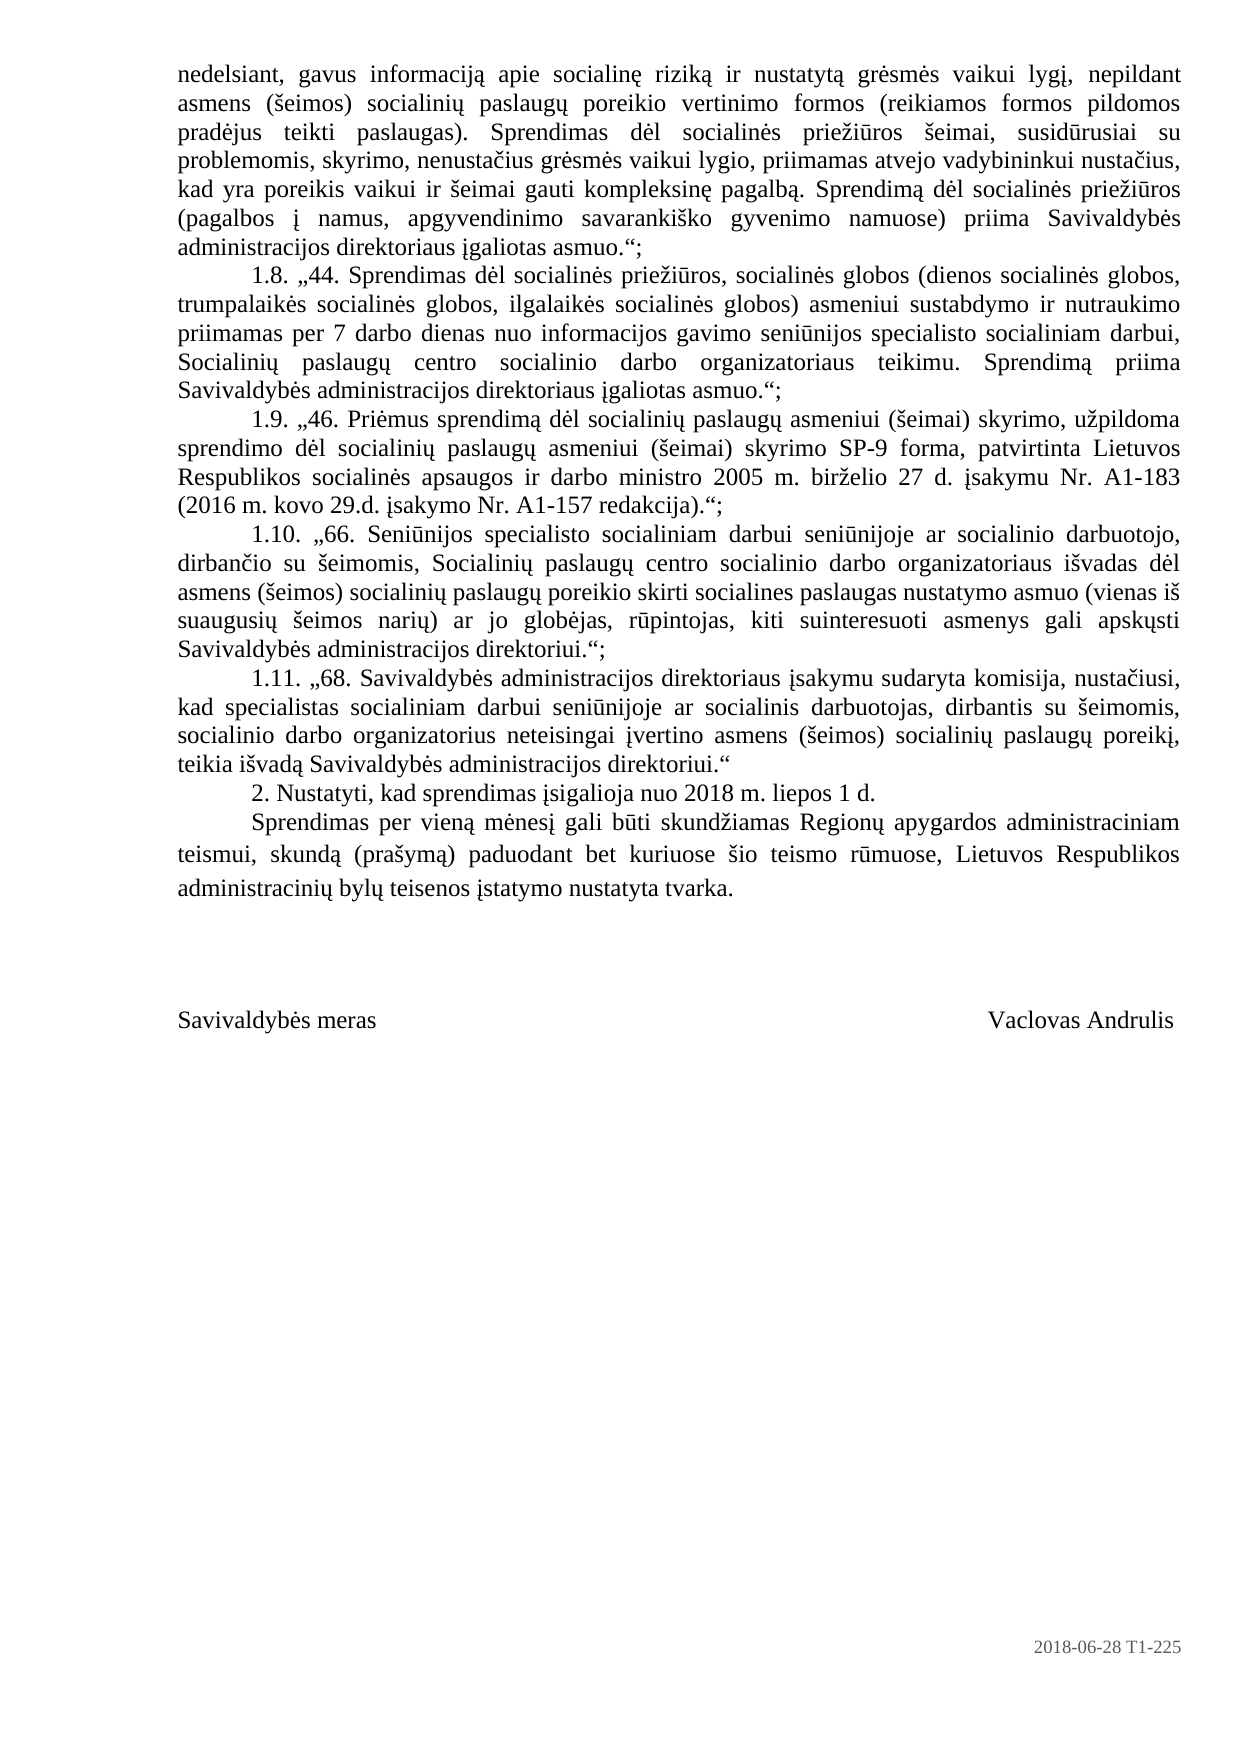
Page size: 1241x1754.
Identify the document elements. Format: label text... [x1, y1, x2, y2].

text Sprendimas per vieną mėnesį gali būti skundžiamas Regionų apygardos administraciniam teismui, skundą (prašymą) paduodant bet kuriuose šio teismo rūmuose, Lietuvos Respublikos administracinių bylų teisenos įstatymo nustatyta tvarka. [177, 807, 1181, 901]
text 1.8. „44. Sprendimas dėl socialinės priežiūros, socialinės globos (dienos socialinės globos, trumpalaikės socialinės globos, ilgalaikės socialinės globos) asmeniui sustabdymo ir nutraukimo priimamas per 7 darbo dienas nuo informacijos gavimo seniūnijos specialisto socialiniam darbui, Socialinių paslaugų centro socialinio darbo organizatoriaus teikimu. Sprendimą priima Savivaldybės administracijos direktoriaus įgaliotas asmuo.“; [177, 260, 1181, 404]
text nedelsiant, gavus informaciją apie socialinę riziką ir nustatytą grėsmės vaikui lygį, nepildant asmens (šeimos) socialinių paslaugų poreikio vertinimo formos (reikiamos formos pildomos pradėjus teikti paslaugas). Sprendimas dėl socialinės priežiūros šeimai, susidūrusiai su problemomis, skyrimo, nenustačius grėsmės vaikui lygio, priimamas atvejo vadybininkui nustačius, kad yra poreikis vaikui ir šeimai gauti kompleksinę pagalbą. Sprendimą dėl socialinės priežiūros (pagalbos į namus, apgyvendinimo savarankiško gyvenimo namuose) priima Savivaldybės administracijos direktoriaus įgaliotas asmuo.“; [177, 59, 1181, 260]
text 1.11. „68. Savivaldybės administracijos direktoriaus įsakymu sudaryta komisija, nustačiusi, kad specialistas socialiniam darbui seniūnijoje ar socialinis darbuotojas, dirbantis su šeimomis, socialinio darbo organizatorius neteisingai įvertino asmens (šeimos) socialinių paslaugų poreikį, teikia išvadą Savivaldybės administracijos direktoriui.“ [177, 663, 1181, 778]
text 1.9. „46. Priėmus sprendimą dėl socialinių paslaugų asmeniui (šeimai) skyrimo, užpildoma sprendimo dėl socialinių paslaugų asmeniui (šeimai) skyrimo SP-9 forma, patvirtinta Lietuvos Respublikos socialinės apsaugos ir darbo ministro 2005 m. birželio 27 d. įsakymu Nr. A1-183 (2016 m. kovo 29.d. įsakymo Nr. A1-157 redakcija).“; [177, 404, 1181, 519]
text Savivaldybės meras Vaclovas Andrulis [177, 1005, 1181, 1033]
text 2. Nustatyti, kad sprendimas įsigalioja nuo 2018 m. liepos 1 d. [177, 778, 1181, 807]
text 1.10. „66. Seniūnijos specialisto socialiniam darbui seniūnijoje ar socialinio darbuotojo, dirbančio su šeimomis, Socialinių paslaugų centro socialinio darbo organizatoriaus išvadas dėl asmens (šeimos) socialinių paslaugų poreikio skirti socialines paslaugas nustatymo asmuo (vienas iš suaugusių šeimos narių) ar jo globėjas, rūpintojas, kiti suinteresuoti asmenys gali apskųsti Savivaldybės administracijos direktoriui.“; [177, 519, 1181, 663]
